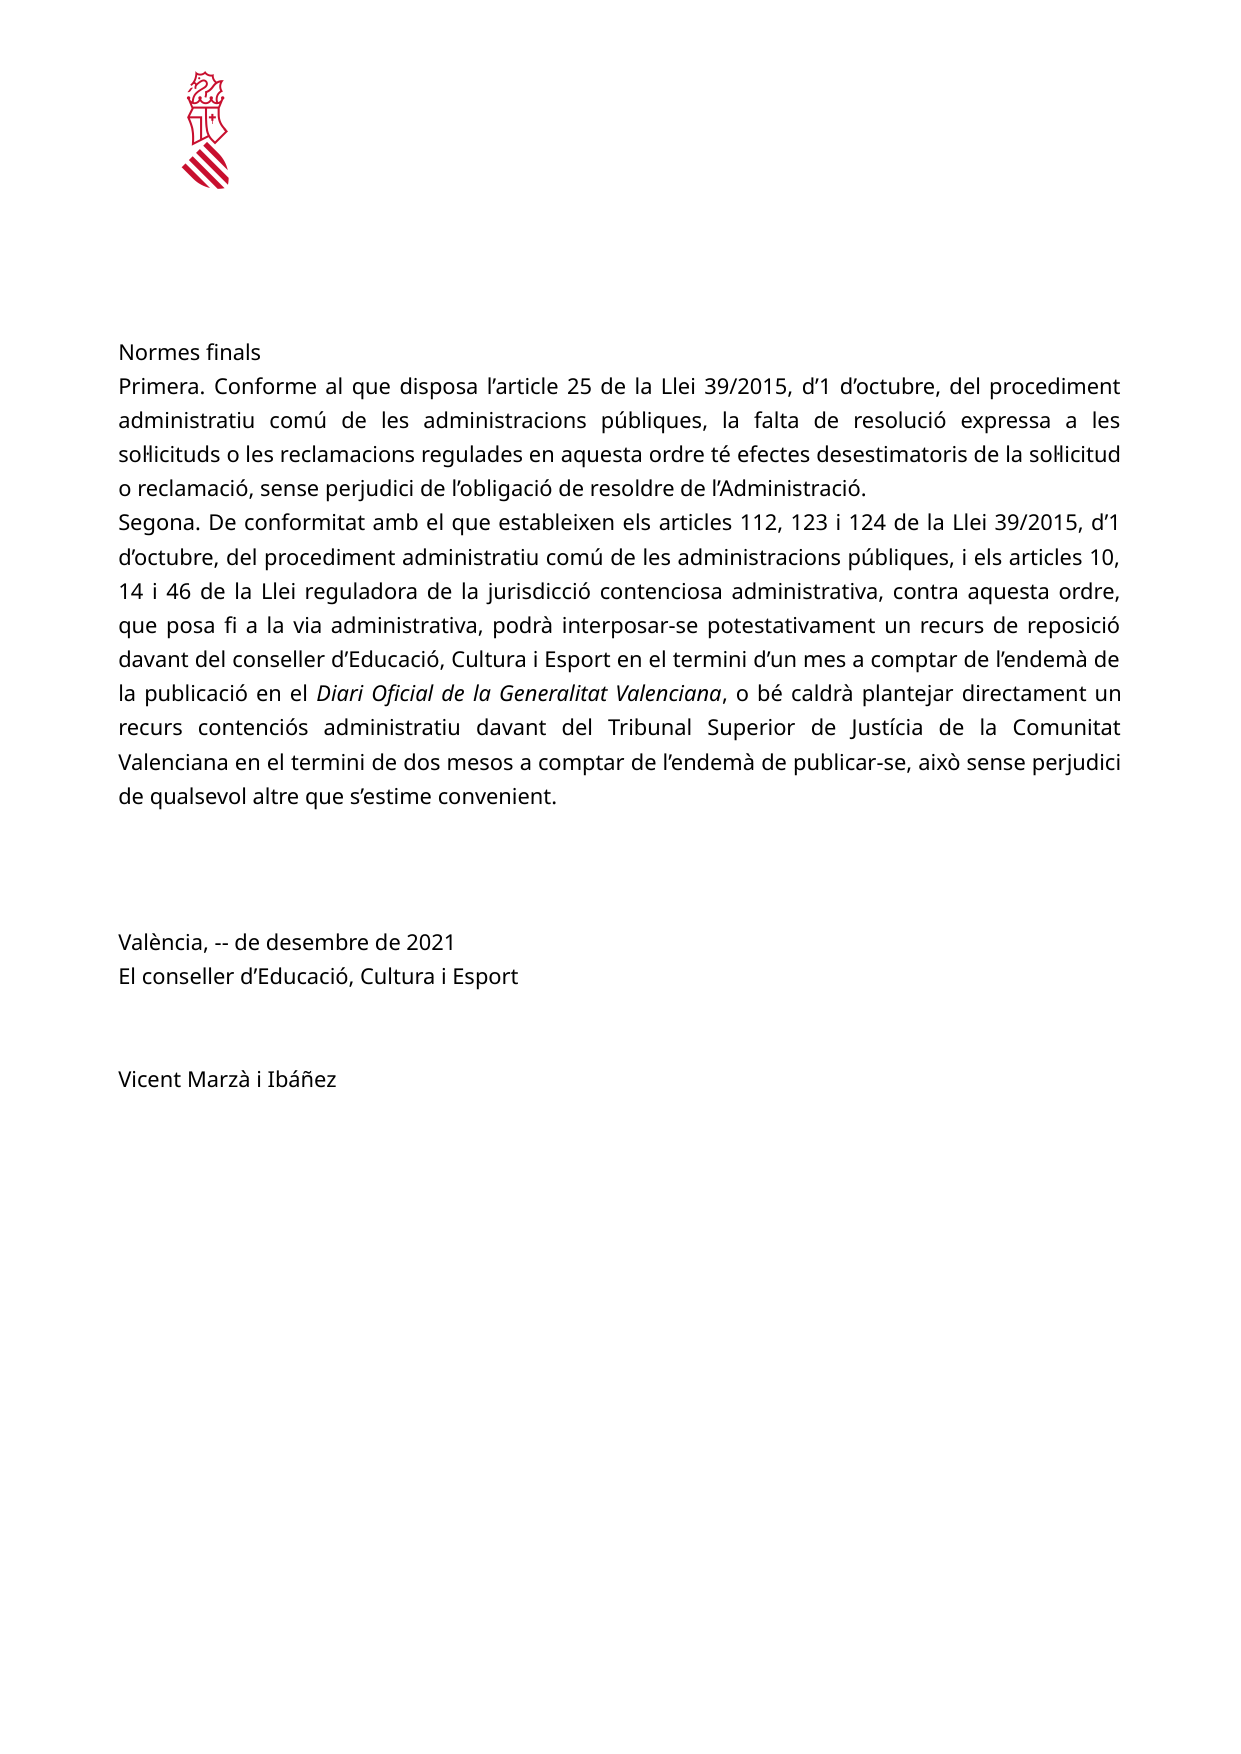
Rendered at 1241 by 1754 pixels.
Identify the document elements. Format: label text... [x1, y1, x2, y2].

text Primera. Conforme al que disposa l’article 25 de la Llei 39/2015, d’1 d’octubre, del procediment administratiu comú de les administracions públiques, la falta de resolució expressa a les sol·licituds o les reclamacions regulades en aquesta ordre té efectes desestimatoris de la sol·licitud o reclamació, sense perjudici de l’obligació de resoldre de l’Administració. [118, 371, 1122, 503]
text Segona. De conformitat amb el que estableixen els articles 112, 123 i 124 de la Llei 39/2015, d’1 d’octubre, del procediment administratiu comú de les administracions públiques, i els articles 10, 14 i 46 de la Llei reguladora de la jurisdicció contenciosa administrativa, contra aquesta ordre, que posa fi a la via administrativa, podrà interposar-se potestativament un recurs de reposició davant del conseller d’Educació, Cultura i Esport en el termini d’un mes a comptar de l’endemà de la publicació en el Diari Oficial de la Generalitat Valenciana, o bé caldrà plantejar directament un recurs contenciós administratiu davant del Tribunal Superior de Justícia de la Comunitat Valenciana en el termini de dos mesos a comptar de l’endemà de publicar-se, això sense perjudici de qualsevol altre que s’estime convenient. [118, 507, 1122, 811]
subtitle València, -- de desembre de 2021 [118, 927, 1122, 957]
text Normes finals [118, 337, 1122, 366]
picture [181, 70, 229, 189]
text Vicent Marzà i Ibáñez [118, 1064, 1122, 1093]
subtitle El conseller d’Educació, Cultura i Esport [118, 961, 1122, 991]
